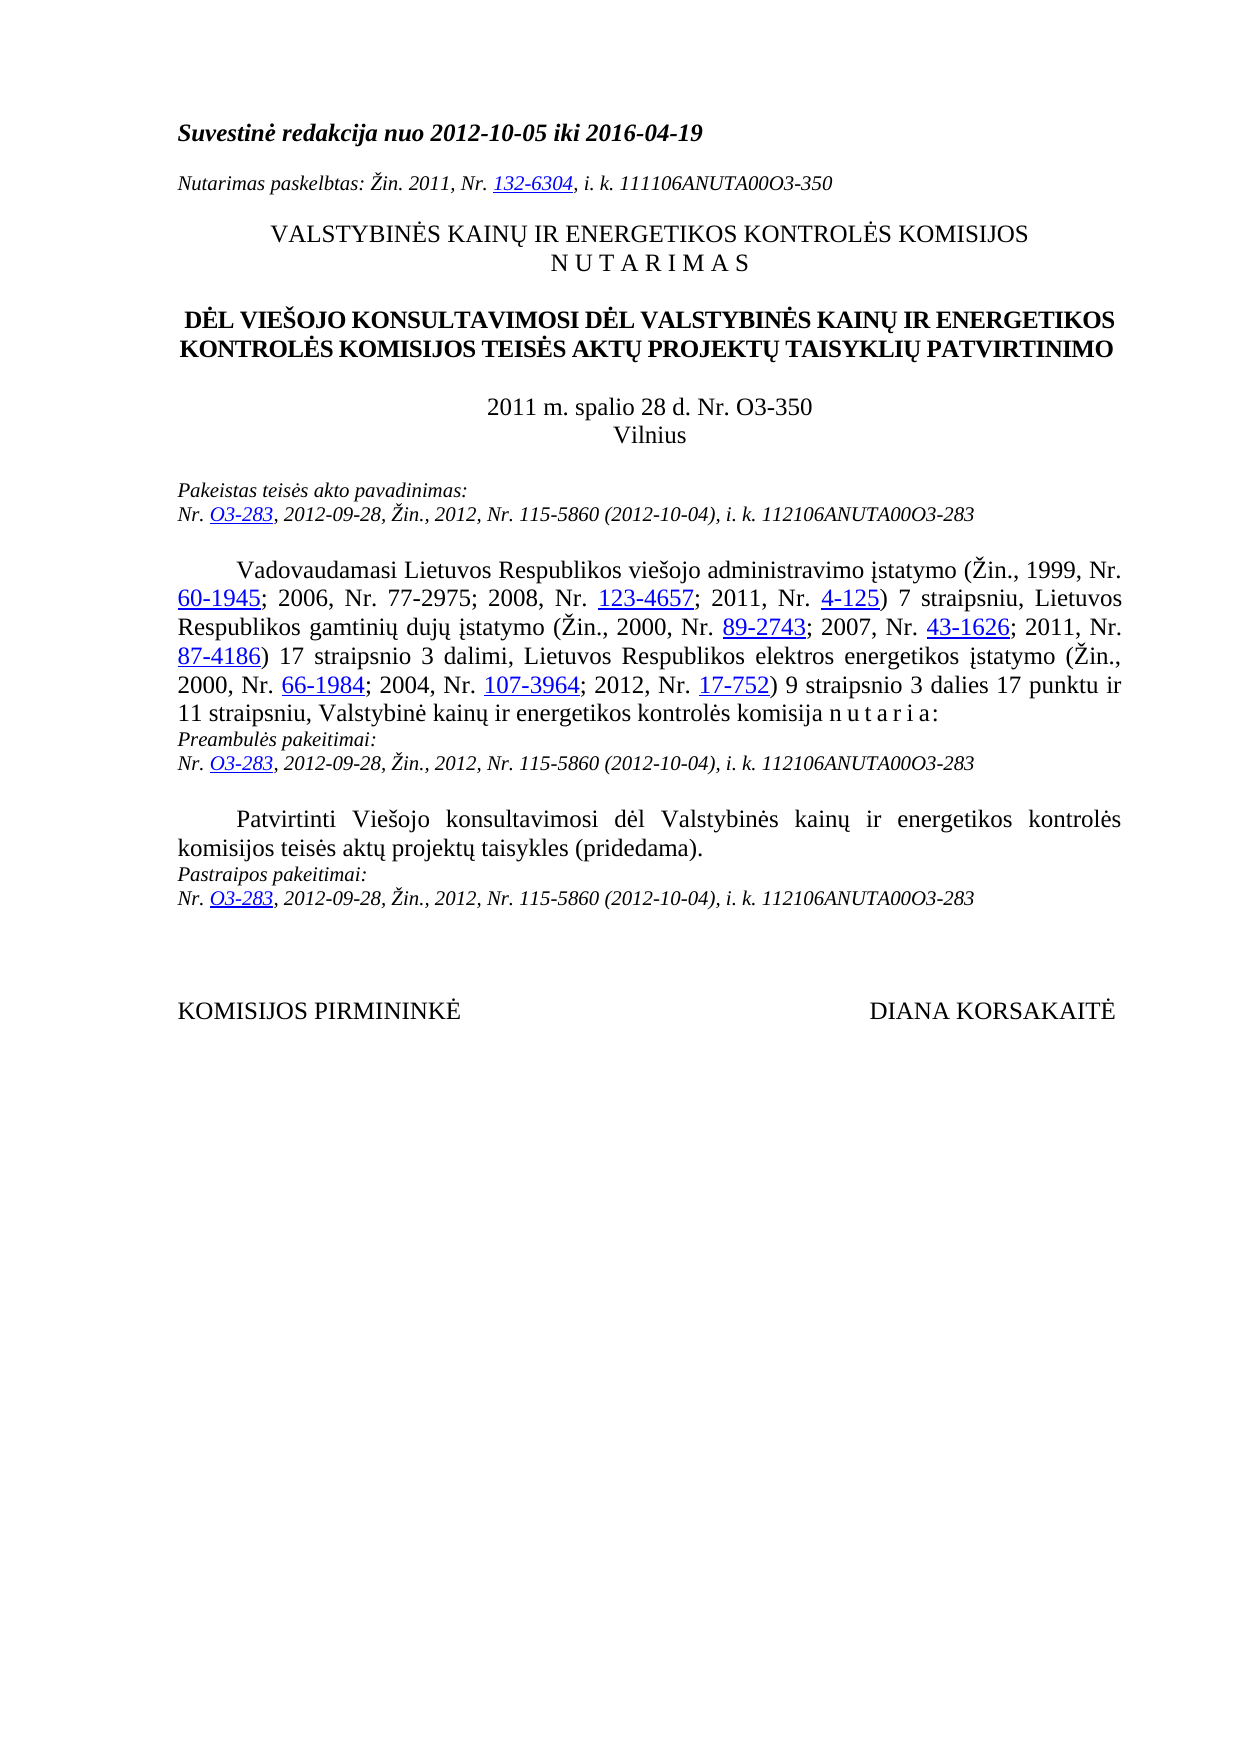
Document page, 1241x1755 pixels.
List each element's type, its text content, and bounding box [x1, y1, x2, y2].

text Vilnius [177, 420, 1122, 449]
text N U T A R I M A S [177, 248, 1122, 277]
text Pakeistas teisės akto pavadinimas: [177, 478, 1122, 502]
text Nutarimas paskelbtas: Žin. 2011, Nr. 132-6304, i. k. 111106ANUTA00O3-350 [177, 171, 1122, 195]
text Nr. O3-283, 2012-09-28, Žin., 2012, Nr. 115-5860 (2012-10-04), i. k. 112106ANUTA00O3-283 [177, 751, 1122, 775]
text DĖL VIEŠOJO KONSULTAVIMOSI DĖL VALSTYBINĖS KAINŲ IR ENERGETIKOS KONTROLĖS KOMISIJOS TEISĖS AKTŲ PROJEKTŲ TAISYKLIŲ PATVIRTINIMO [177, 305, 1122, 363]
text Komisijos pirmininkė Diana Korsakaitė [177, 996, 1122, 1025]
text Patvirtinti Viešojo konsultavimosi dėl Valstybinės kainų ir energetikos kontrolės komisijos teisės aktų projektų taisykles (pridedama). [177, 804, 1122, 862]
text Pastraipos pakeitimai: [177, 862, 1122, 886]
text Suvestinė redakcija nuo 2012-10-05 iki 2016-04-19 [177, 118, 1122, 147]
text Preambulės pakeitimai: [177, 727, 1122, 751]
text vALSTYBINĖS KAINŲ IR ENERGETIKOS KONTROLĖS KOMISIJOS [177, 219, 1122, 248]
text Vadovaudamasi Lietuvos Respublikos viešojo administravimo įstatymo (Žin., 1999, Nr. 60-1945; 2006, Nr. 77-2975; 2008, Nr. 123-4657; 2011, Nr. 4-125) 7 straipsniu, Lietuvos Respublikos gamtinių dujų įstatymo (Žin., 2000, Nr. 89-2743; 2007, Nr. 43-1626; 2011, Nr. 87-4186) 17 straipsnio 3 dalimi, Lietuvos Respublikos elektros energetikos įstatymo (Žin., 2000, Nr. 66-1984; 2004, Nr. 107-3964; 2012, Nr. 17-752) 9 straipsnio 3 dalies 17 punktu ir 11 straipsniu, Valstybinė kainų ir energetikos kontrolės komisija nutaria: [177, 555, 1122, 727]
text Nr. O3-283, 2012-09-28, Žin., 2012, Nr. 115-5860 (2012-10-04), i. k. 112106ANUTA00O3-283 [177, 502, 1122, 526]
text 2011 m. spalio 28 d. Nr. O3-350 [177, 392, 1122, 420]
text Nr. O3-283, 2012-09-28, Žin., 2012, Nr. 115-5860 (2012-10-04), i. k. 112106ANUTA00O3-283 [177, 886, 1122, 910]
